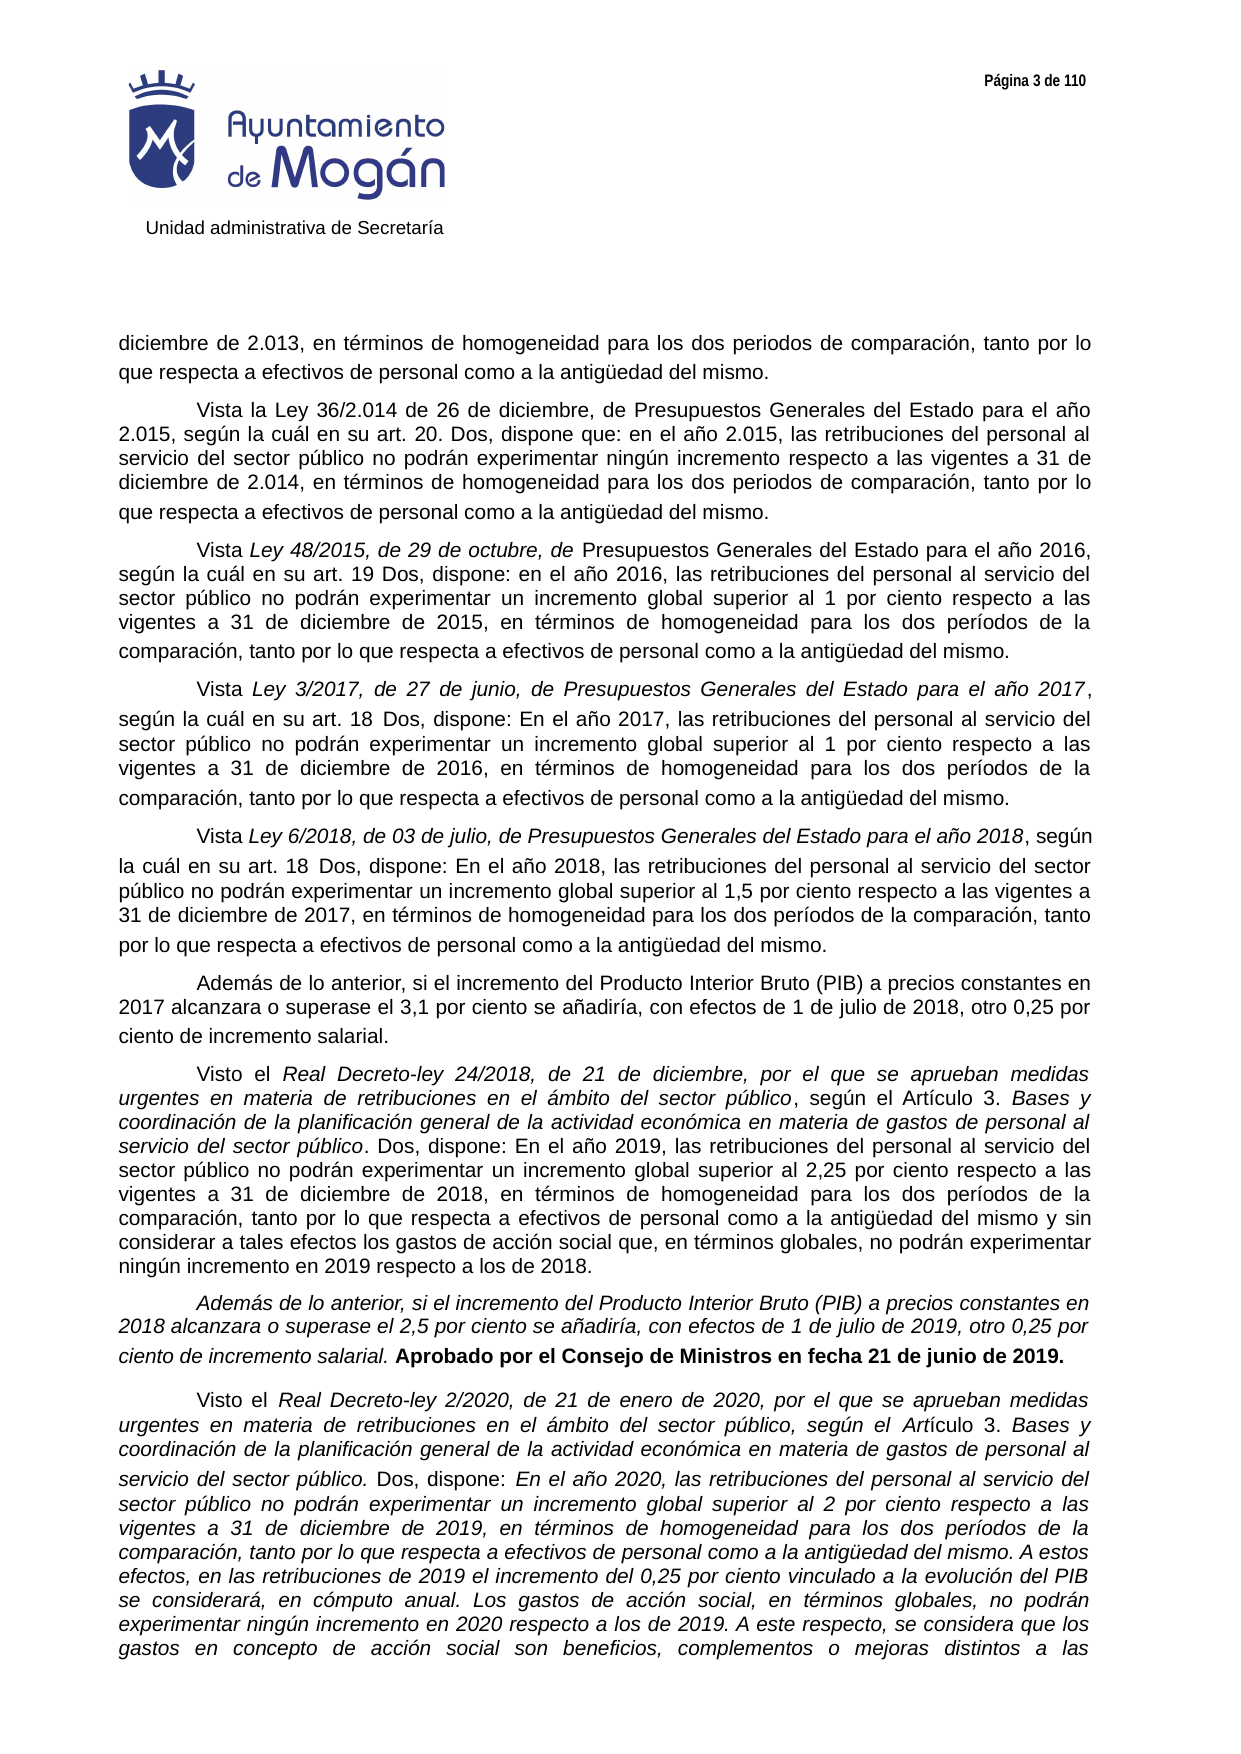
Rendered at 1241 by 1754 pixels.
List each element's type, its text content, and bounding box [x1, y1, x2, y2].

picture [128, 70, 445, 206]
text Vista Ley 3/2017, de 27 de junio, de Presupuestos Generales del Estado para el año 2017, según la cuál en su art. 18 Dos, dispone: En el año 2017, las retribuciones del personal al servicio del sector público no podrán experimentar un incremento global superior al 1 por ciento respecto a las vigentes a 31 de diciembre de 2016, en términos de homogeneidad para los dos períodos de la comparación, tanto por lo que respecta a efectivos de personal como a la antigüedad del mismo. [118, 677, 1092, 811]
text Vista Ley 48/2015, de 29 de octubre, de Presupuestos Generales del Estado para el año 2016, según la cuál en su art. 19 Dos, dispone: en el año 2016, las retribuciones del personal al servicio del sector público no podrán experimentar un incremento global superior al 1 por ciento respecto a las vigentes a 31 de diciembre de 2015, en términos de homogeneidad para los dos períodos de la comparación, tanto por lo que respecta a efectivos de personal como a la antigüedad del mismo. [118, 538, 1092, 664]
text Vista Ley 6/2018, de 03 de julio, de Presupuestos Generales del Estado para el año 2018, según la cuál en su art. 18 Dos, dispone: En el año 2018, las retribuciones del personal al servicio del sector público no podrán experimentar un incremento global superior al 1,5 por ciento respecto a las vigentes a 31 de diciembre de 2017, en términos de homogeneidad para los dos períodos de la comparación, tanto por lo que respecta a efectivos de personal como a la antigüedad del mismo. [118, 824, 1092, 958]
text Visto el Real Decreto-ley 2/2020, de 21 de enero de 2020, por el que se aprueban medidas urgentes en materia de retribuciones en el ámbito del sector público, según el Artículo 3. Bases y coordinación de la planificación general de la actividad económica en materia de gastos de personal al servicio del sector público. Dos, dispone: En el año 2020, las retribuciones del personal al servicio del sector público no podrán experimentar un incremento global superior al 2 por ciento respecto a las vigentes a 31 de diciembre de 2019, en términos de homogeneidad para los dos períodos de la comparación, tanto por lo que respecta a efectivos de personal como a la antigüedad del mismo. A estos efectos, en las retribuciones de 2019 el incremento del 0,25 por ciento vinculado a la evolución del PIB se considerará, en cómputo anual. Los gastos de acción social, en términos globales, no podrán experimentar ningún incremento en 2020 respecto a los de 2019. A este respecto, se considera que los gastos en concepto de acción social son beneficios, complementos o mejoras distintos a las [118, 1382, 1092, 1660]
text Además de lo anterior, si el incremento del Producto Interior Bruto (PIB) a precios constantes en 2017 alcanzara o superase el 3,1 por ciento se añadiría, con efectos de 1 de julio de 2018, otro 0,25 por ciento de incremento salarial. [118, 971, 1092, 1050]
text Visto el Real Decreto-ley 24/2018, de 21 de diciembre, por el que se aprueban medidas urgentes en materia de retribuciones en el ámbito del sector público, según el Artículo 3. Bases y coordinación de la planificación general de la actividad económica en materia de gastos de personal al servicio del sector público. Dos, dispone: En el año 2019, las retribuciones del personal al servicio del sector público no podrán experimentar un incremento global superior al 2,25 por ciento respecto a las vigentes a 31 de diciembre de 2018, en términos de homogeneidad para los dos períodos de la comparación, tanto por lo que respecta a efectivos de personal como a la antigüedad del mismo y sin considerar a tales efectos los gastos de acción social que, en términos globales, no podrán experimentar ningún incremento en 2019 respecto a los de 2018. [118, 1062, 1092, 1278]
text Además de lo anterior, si el incremento del Producto Interior Bruto (PIB) a precios constantes en 2018 alcanzara o superase el 2,5 por ciento se añadiría, con efectos de 1 de julio de 2019, otro 0,25 por ciento de incremento salarial. Aprobado por el Consejo de Ministros en fecha 21 de junio de 2019. [118, 1290, 1092, 1369]
text diciembre de 2.013, en términos de homogeneidad para los dos periodos de comparación, tanto por lo que respecta a efectivos de personal como a la antigüedad del mismo. [118, 331, 1092, 386]
text Vista la Ley 36/2.014 de 26 de diciembre, de Presupuestos Generales del Estado para el año 2.015, según la cuál en su art. 20. Dos, dispone que: en el año 2.015, las retribuciones del personal al servicio del sector público no podrán experimentar ningún incremento respecto a las vigentes a 31 de diciembre de 2.014, en términos de homogeneidad para los dos periodos de comparación, tanto por lo que respecta a efectivos de personal como a la antigüedad del mismo. [118, 398, 1092, 525]
